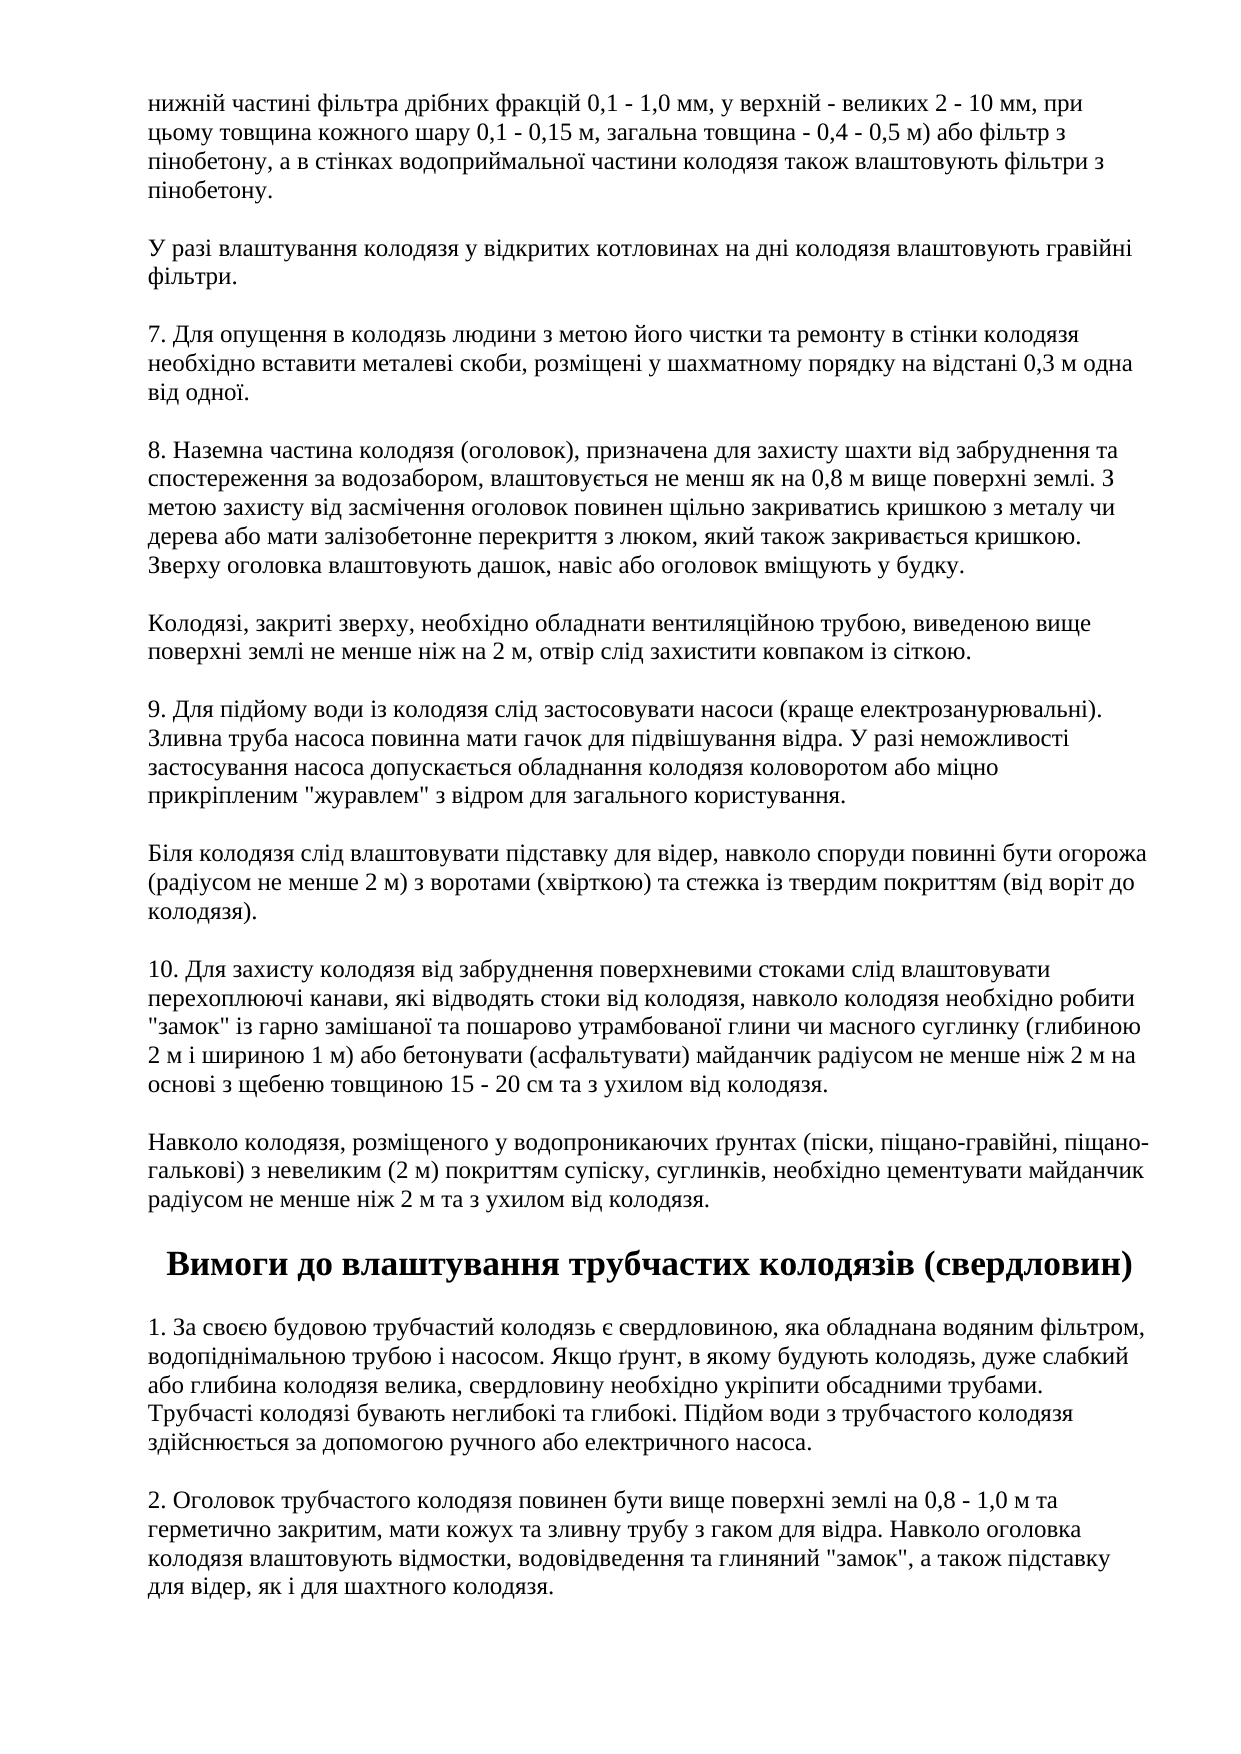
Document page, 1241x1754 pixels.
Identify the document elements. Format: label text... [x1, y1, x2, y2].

text 9. Для підйому води із колодязя слід застосовувати насоси (краще електрозанурювальні). Зливна труба насоса повинна мати гачок для підвішування відра. У разі неможливості застосування насоса допускається обладнання колодязя коловоротом або міцно прикріпленим "журавлем" з відром для загального користування. [148, 694, 1152, 809]
text 7. Для опущення в колодязь людини з метою його чистки та ремонту в стінки колодязя необхідно вставити металеві скоби, розміщені у шахматному порядку на відстані 0,3 м одна від одної. [148, 319, 1152, 406]
text 8. Наземна частина колодязя (оголовок), призначена для захисту шахти від забруднення та спостереження за водозабором, влаштовується не менш як на 0,8 м вище поверхні землі. З метою захисту від засмічення оголовок повинен щільно закриватись кришкою з металу чи дерева або мати залізобетонне перекриття з люком, який також закривається кришкою. Зверху оголовка влаштовують дашок, навіс або оголовок вміщують у будку. [148, 435, 1152, 578]
text Колодязі, закриті зверху, необхідно обладнати вентиляційною трубою, виведеною вище поверхні землі не менше ніж на 2 м, отвір слід захистити ковпаком із сіткою. [148, 608, 1152, 665]
subtitle Вимоги до влаштування трубчастих колодязів (свердловин) [148, 1242, 1152, 1283]
text 10. Для захисту колодязя від забруднення поверхневими стоками слід влаштовувати перехоплюючі канави, які відводять стоки від колодязя, навколо колодязя необхідно робити "замок" із гарно замішаної та пошарово утрамбованої глини чи масного суглинку (глибиною 2 м і шириною 1 м) або бетонувати (асфальтувати) майданчик радіусом не менше ніж 2 м на основі з щебеню товщиною 15 - 20 см та з ухилом від колодязя. [148, 954, 1152, 1098]
text Навколо колодязя, розміщеного у водопроникаючих ґрунтах (піски, піщано-гравійні, піщано-галькові) з невеликим (2 м) покриттям супіску, суглинків, необхідно цементувати майданчик радіусом не менше ніж 2 м та з ухилом від колодязя. [148, 1127, 1152, 1213]
text нижній частині фільтра дрібних фракцій 0,1 - 1,0 мм, у верхній - великих 2 - 10 мм, при цьому товщина кожного шару 0,1 - 0,15 м, загальна товщина - 0,4 - 0,5 м) або фільтр з пінобетону, а в стінках водоприймальної частини колодязя також влаштовують фільтри з пінобетону. [148, 88, 1152, 203]
text 2. Оголовок трубчастого колодязя повинен бути вище поверхні землі на 0,8 - 1,0 м та герметично закритим, мати кожух та зливну трубу з гаком для відра. Навколо оголовка колодязя влаштовують відмостки, водовідведення та глиняний "замок", а також підставку для відер, як і для шахтного колодязя. [148, 1485, 1152, 1600]
text Біля колодязя слід влаштовувати підставку для відер, навколо споруди повинні бути огорожа (радіусом не менше 2 м) з воротами (хвірткою) та стежка із твердим покриттям (від воріт до колодязя). [148, 838, 1152, 925]
text У разі влаштування колодязя у відкритих котловинах на дні колодязя влаштовують гравійні фільтри. [148, 233, 1152, 290]
text 1. За своєю будовою трубчастий колодязь є свердловиною, яка обладнана водяним фільтром, водопіднімальною трубою і насосом. Якщо ґрунт, в якому будують колодязь, дуже слабкий або глибина колодязя велика, свердловину необхідно укріпити обсадними трубами. Трубчасті колодязі бувають неглибокі та глибокі. Підйом води з трубчастого колодязя здійснюється за допомогою ручного або електричного насоса. [148, 1312, 1152, 1456]
